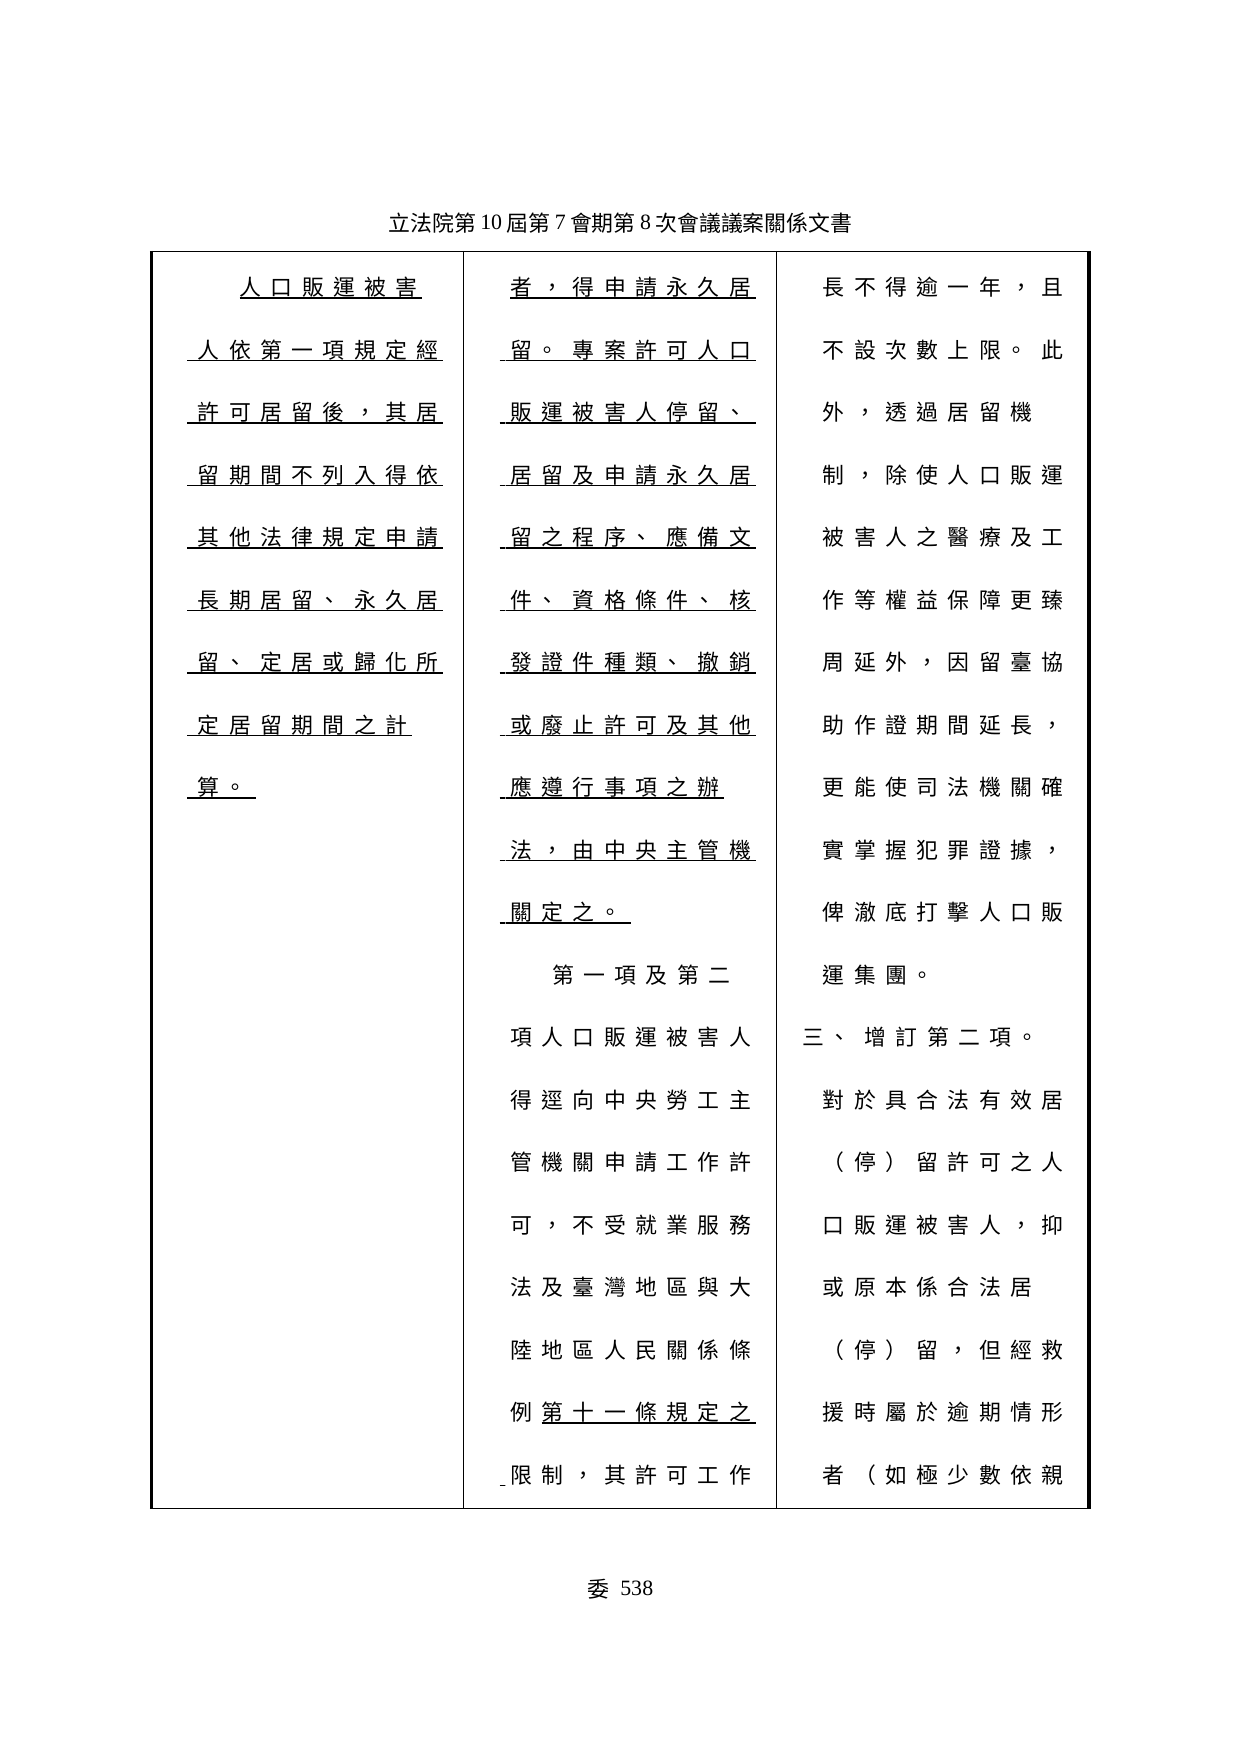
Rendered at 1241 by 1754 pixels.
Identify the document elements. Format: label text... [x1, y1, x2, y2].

table_cell 者，得申請永久居留。專案許可人口販運被害人停留、居留及申請永久居留之程序、應備文件、資格條件、核發證件種類、撤銷或廢止許可及其他應遵行事項之辦法，由中央主管機關定之。 第一項及第二項人口販運被害人得逕向中央勞工主管機關申請工作許可，不受就業服務法及臺灣地區與大陸地區人民關係條例第十一條規定之限制，其許可工作 [464, 252, 776, 1508]
table_cell 長不得逾一年，且不設次數上限。此外，透過居留機制，除使人口販運被害人之醫療及工作等權益保障更臻周延外，因留臺協助作證期間延長，更能使司法機關確實掌握犯罪證據，俾澈底打擊人口販運集團。 三、增訂第二項。對於具合法有效居（停）留許可之人口販運被害人，抑或原本係合法居（停）留，但經救援時屬於逾期情形者（如極少數依親 [777, 252, 1087, 1508]
table_cell 人口販運被害人依第一項規定經許可居留後，其居留期間不列入得依其他法律規定申請長期居留、永久居留、定居或歸化所定居留期間之計算。 [153, 252, 463, 1508]
